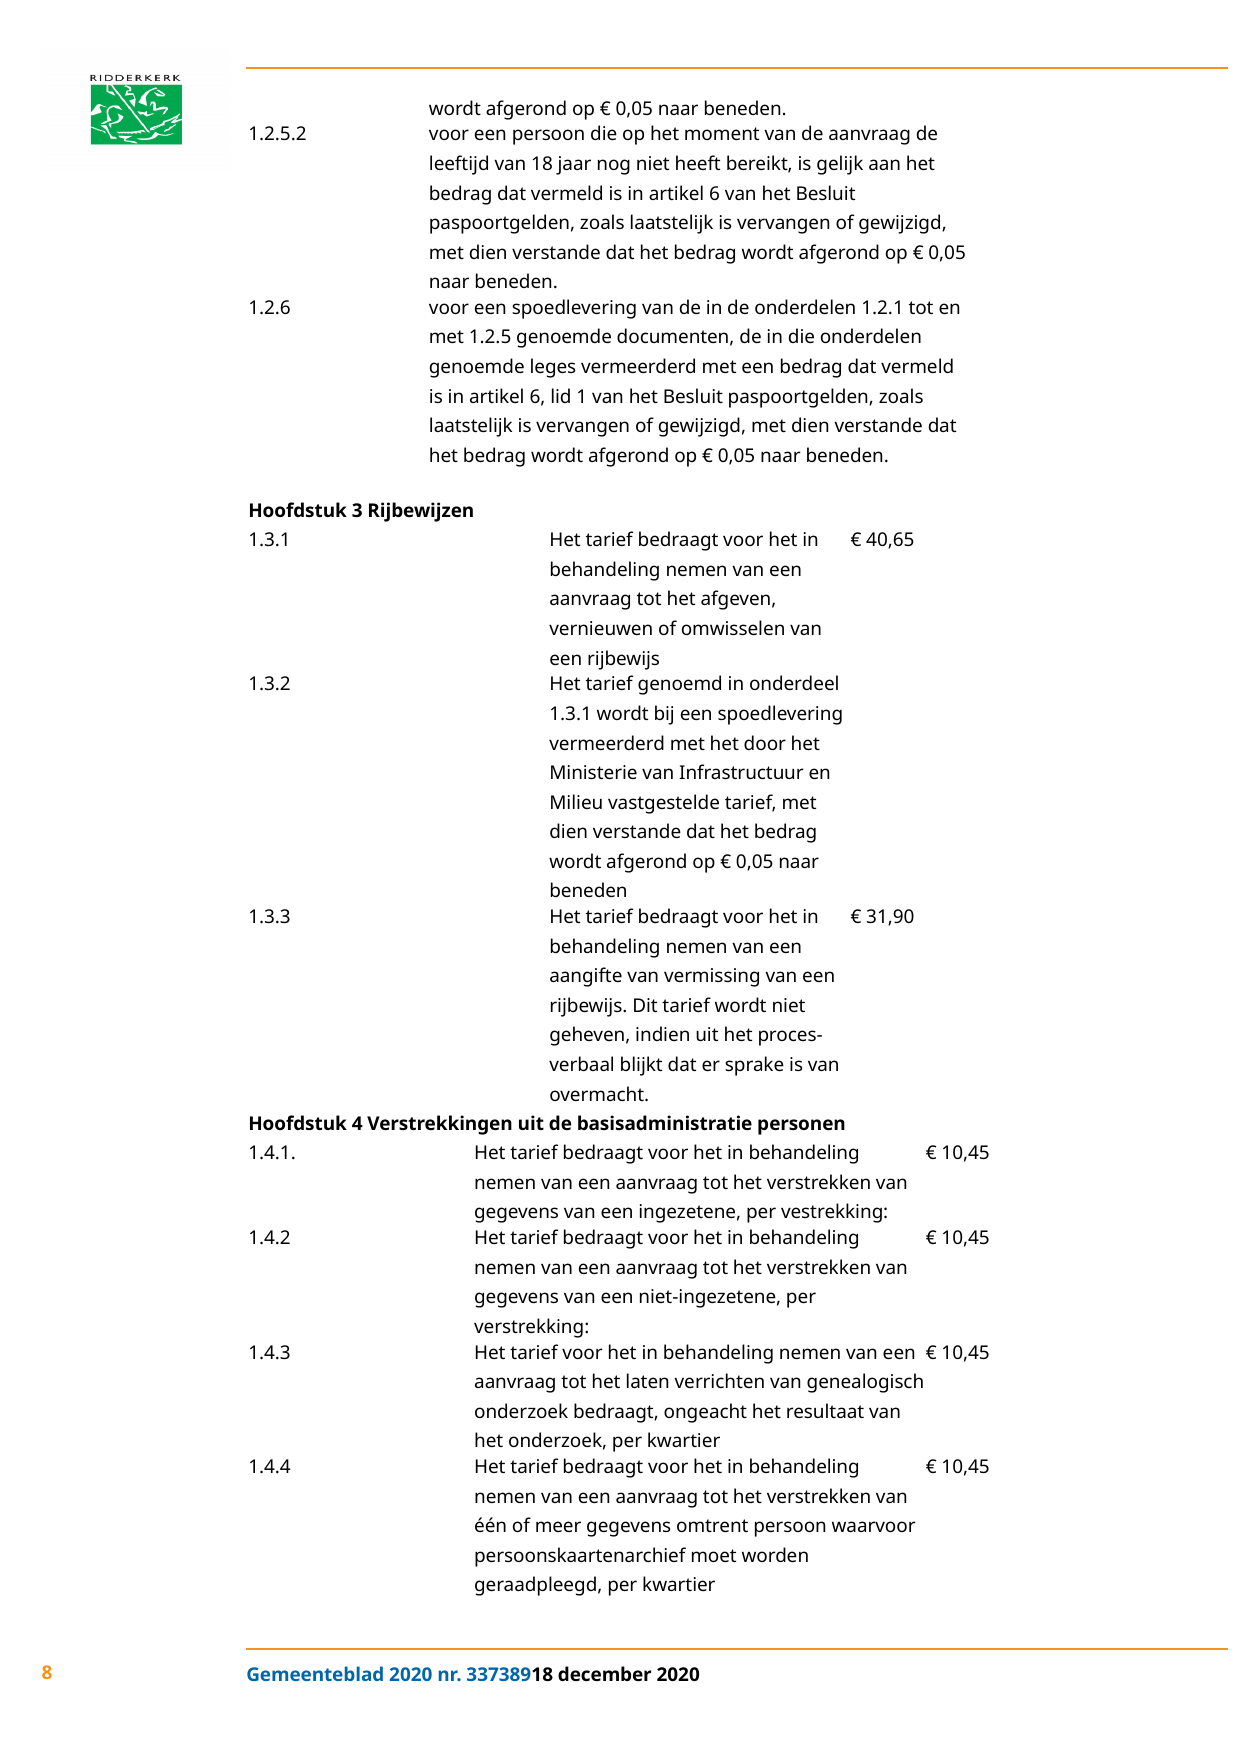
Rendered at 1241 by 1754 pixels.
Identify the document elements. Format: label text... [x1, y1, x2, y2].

table_cell 1.4.2 [248, 1224, 474, 1339]
table_cell [971, 121, 1152, 294]
table_header € 10,45 [926, 1140, 1152, 1224]
table_cell 1.3.3 [248, 903, 549, 1107]
table_cell [429, 468, 609, 493]
table_cell [971, 468, 1152, 493]
table_header Het tarief bedraagt voor het in behandeling nemen van een aanvraag tot het afgeven, vernieuwen of omwisselen van een rijbewijs [549, 526, 850, 671]
table_cell Het tarief bedraagt voor het in behandeling nemen van een aangifte van vermissing van een rijbewijs. Dit tarief wordt niet geheven, indien uit het proces-verbaal blijkt dat er sprake is van overmacht. [549, 903, 850, 1107]
picture [41, 47, 231, 172]
table_cell 1.2.6 [248, 294, 429, 468]
table_cell € 10,45 [926, 1339, 1152, 1453]
table_cell [609, 468, 790, 493]
table_cell Het tarief genoemd in onderdeel 1.3.1 wordt bij een spoedlevering vermeerderd met het door het Ministerie van Infrastructuur en Milieu vastgestelde tarief, met dien verstande dat het bedrag wordt afgerond op € 0,05 naar beneden [549, 671, 850, 903]
table_cell 1.4.3 [248, 1339, 474, 1453]
table_cell [248, 468, 429, 493]
table_cell Het tarief bedraagt voor het in behandeling nemen van een aanvraag tot het verstrekken van één of meer gegevens omtrent persoon waarvoor persoonskaartenarchief moet worden geraadpleegd, per kwartier [474, 1453, 926, 1597]
table_cell € 31,90 [850, 903, 1152, 1107]
table_cell [850, 671, 1152, 903]
table_header € 40,65 [850, 526, 1152, 671]
table_cell Het tarief bedraagt voor het in behandeling nemen van een aanvraag tot het verstrekken van gegevens van een niet-ingezetene, per verstrekking: [474, 1224, 926, 1339]
text Hoofdstuk 3 Rijbewijzen [248, 497, 1152, 522]
table_header 1.3.1 [248, 526, 549, 671]
table_header Het tarief bedraagt voor het in behandeling nemen van een aanvraag tot het verstrekken van gegevens van een ingezetene, per vestrekking: [474, 1140, 926, 1224]
text Hoofdstuk 4 Verstrekkingen uit de basisadministratie personen [248, 1110, 1152, 1136]
table_cell 1.2.5.2 [248, 121, 429, 294]
table_cell voor een persoon die op het moment van de aanvraag de leeftijd van 18 jaar nog niet heeft bereikt, is gelijk aan het bedrag dat vermeld is in artikel 6 van het Besluit paspoortgelden, zoals laatstelijk is vervangen of gewijzigd, met dien verstande dat het bedrag wordt afgerond op € 0,05 naar beneden. [429, 121, 971, 294]
table_cell [248, 95, 429, 121]
table_cell € 10,45 [926, 1224, 1152, 1339]
table_cell 1.4.4 [248, 1453, 474, 1597]
table_header 1.4.1. [248, 1140, 474, 1224]
table_cell [971, 294, 1152, 468]
table_cell € 10,45 [926, 1453, 1152, 1597]
table_cell wordt afgerond op € 0,05 naar beneden. [429, 95, 971, 121]
table_cell [971, 95, 1152, 121]
table_cell Het tarief voor het in behandeling nemen van een aanvraag tot het laten verrichten van genealogisch onderzoek bedraagt, ongeacht het resultaat van het onderzoek, per kwartier [474, 1339, 926, 1453]
table_cell 1.3.2 [248, 671, 549, 903]
table_cell [790, 468, 971, 493]
table_cell voor een spoedlevering van de in de onderdelen 1.2.1 tot en met 1.2.5 genoemde documenten, de in die onderdelen genoemde leges vermeerderd met een bedrag dat vermeld is in artikel 6, lid 1 van het Besluit paspoortgelden, zoals laatstelijk is vervangen of gewijzigd, met dien verstande dat het bedrag wordt afgerond op € 0,05 naar beneden. [429, 294, 971, 468]
